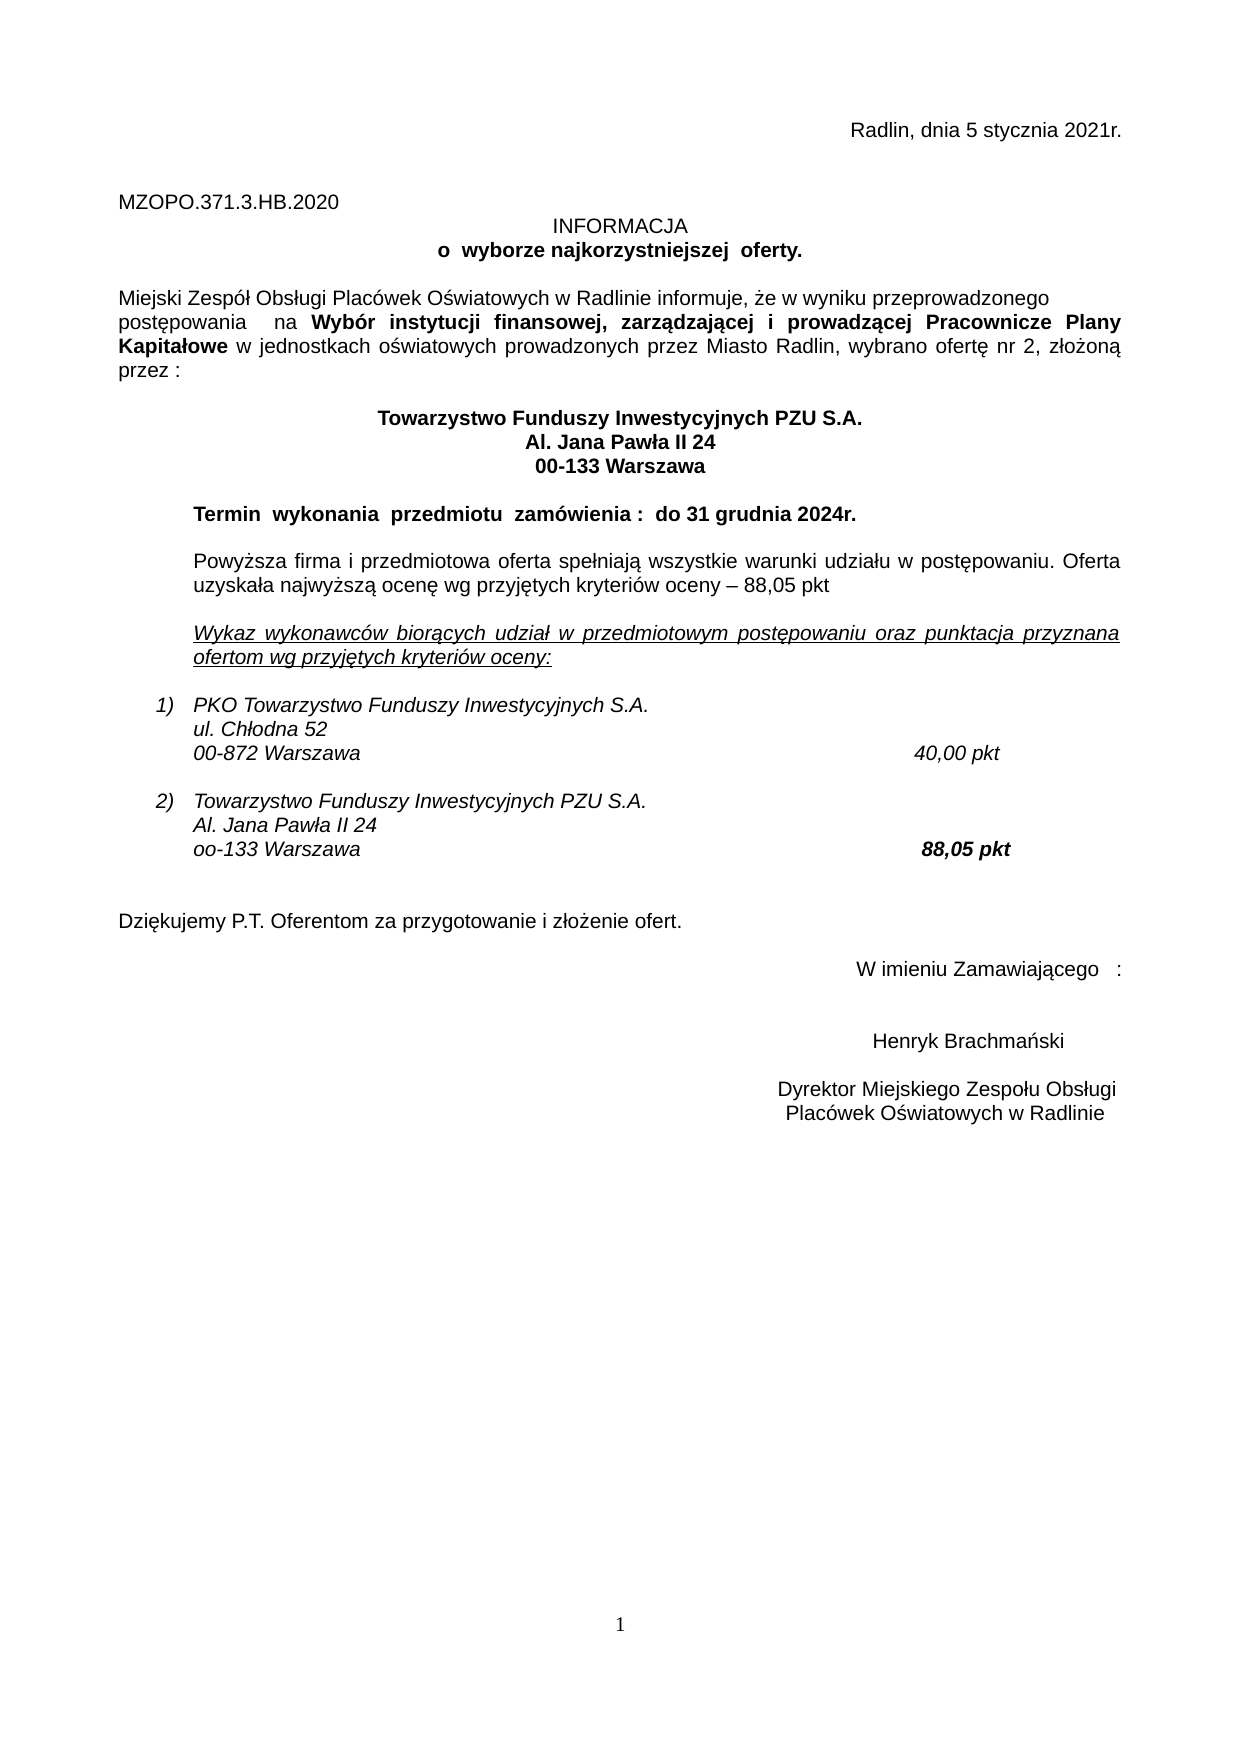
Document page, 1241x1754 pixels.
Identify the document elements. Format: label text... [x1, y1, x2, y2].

list Towarzystwo Funduszy Inwestycyjnych PZU S.A. [156, 789, 1122, 813]
text INFORMACJA [118, 214, 1122, 238]
text 00-133 Warszawa [118, 453, 1122, 477]
list Termin wykonania przedmiotu zamówienia : do 31 grudnia 2024r. [156, 501, 1122, 525]
text Henryk Brachmański [118, 1028, 1122, 1052]
text Dyrektor Miejskiego Zespołu Obsługi [118, 1076, 1122, 1100]
text Radlin, dnia 5 stycznia 2021r. [133, 118, 1122, 142]
list PKO Towarzystwo Funduszy Inwestycyjnych S.A. [156, 693, 1122, 717]
list Powyższa firma i przedmiotowa oferta spełniają wszystkie warunki udziału w postępowaniu. Oferta uzyskała najwyższą ocenę wg przyjętych kryteriów oceny – 88,05 pkt [156, 549, 1122, 597]
list Wykaz wykonawców biorących udział w przedmiotowym postępowaniu oraz punktacja przyznana ofertom wg przyjętych kryteriów oceny: [156, 621, 1122, 669]
text Towarzystwo Funduszy Inwestycyjnych PZU S.A. [118, 406, 1122, 429]
list Al. Jana Pawła II 24 [156, 813, 1122, 837]
text postępowania na Wybór instytucji finansowej, zarządzającej i prowadzącej Pracownicze Plany Kapitałowe w jednostkach oświatowych prowadzonych przez Miasto Radlin, wybrano ofertę nr 2, złożoną przez : [118, 310, 1122, 382]
text MZOPO.371.3.HB.2020 [118, 190, 1122, 214]
text Dziękujemy P.T. Oferentom za przygotowanie i złożenie ofert. [118, 909, 1122, 933]
list ul. Chłodna 52 [156, 717, 1122, 741]
text Placówek Oświatowych w Radlinie [118, 1100, 1122, 1124]
text Miejski Zespół Obsługi Placówek Oświatowych w Radlinie informuje, że w wyniku przeprowadzonego [118, 286, 1122, 310]
list oo-133 Warszawa 88,05 pkt [156, 837, 1122, 861]
text Al. Jana Pawła II 24 [118, 429, 1122, 453]
text o wyborze najkorzystniejszej oferty. [118, 238, 1122, 262]
text W imieniu Zamawiającego : [118, 957, 1122, 981]
list 00-872 Warszawa 40,00 pkt [156, 741, 1122, 765]
